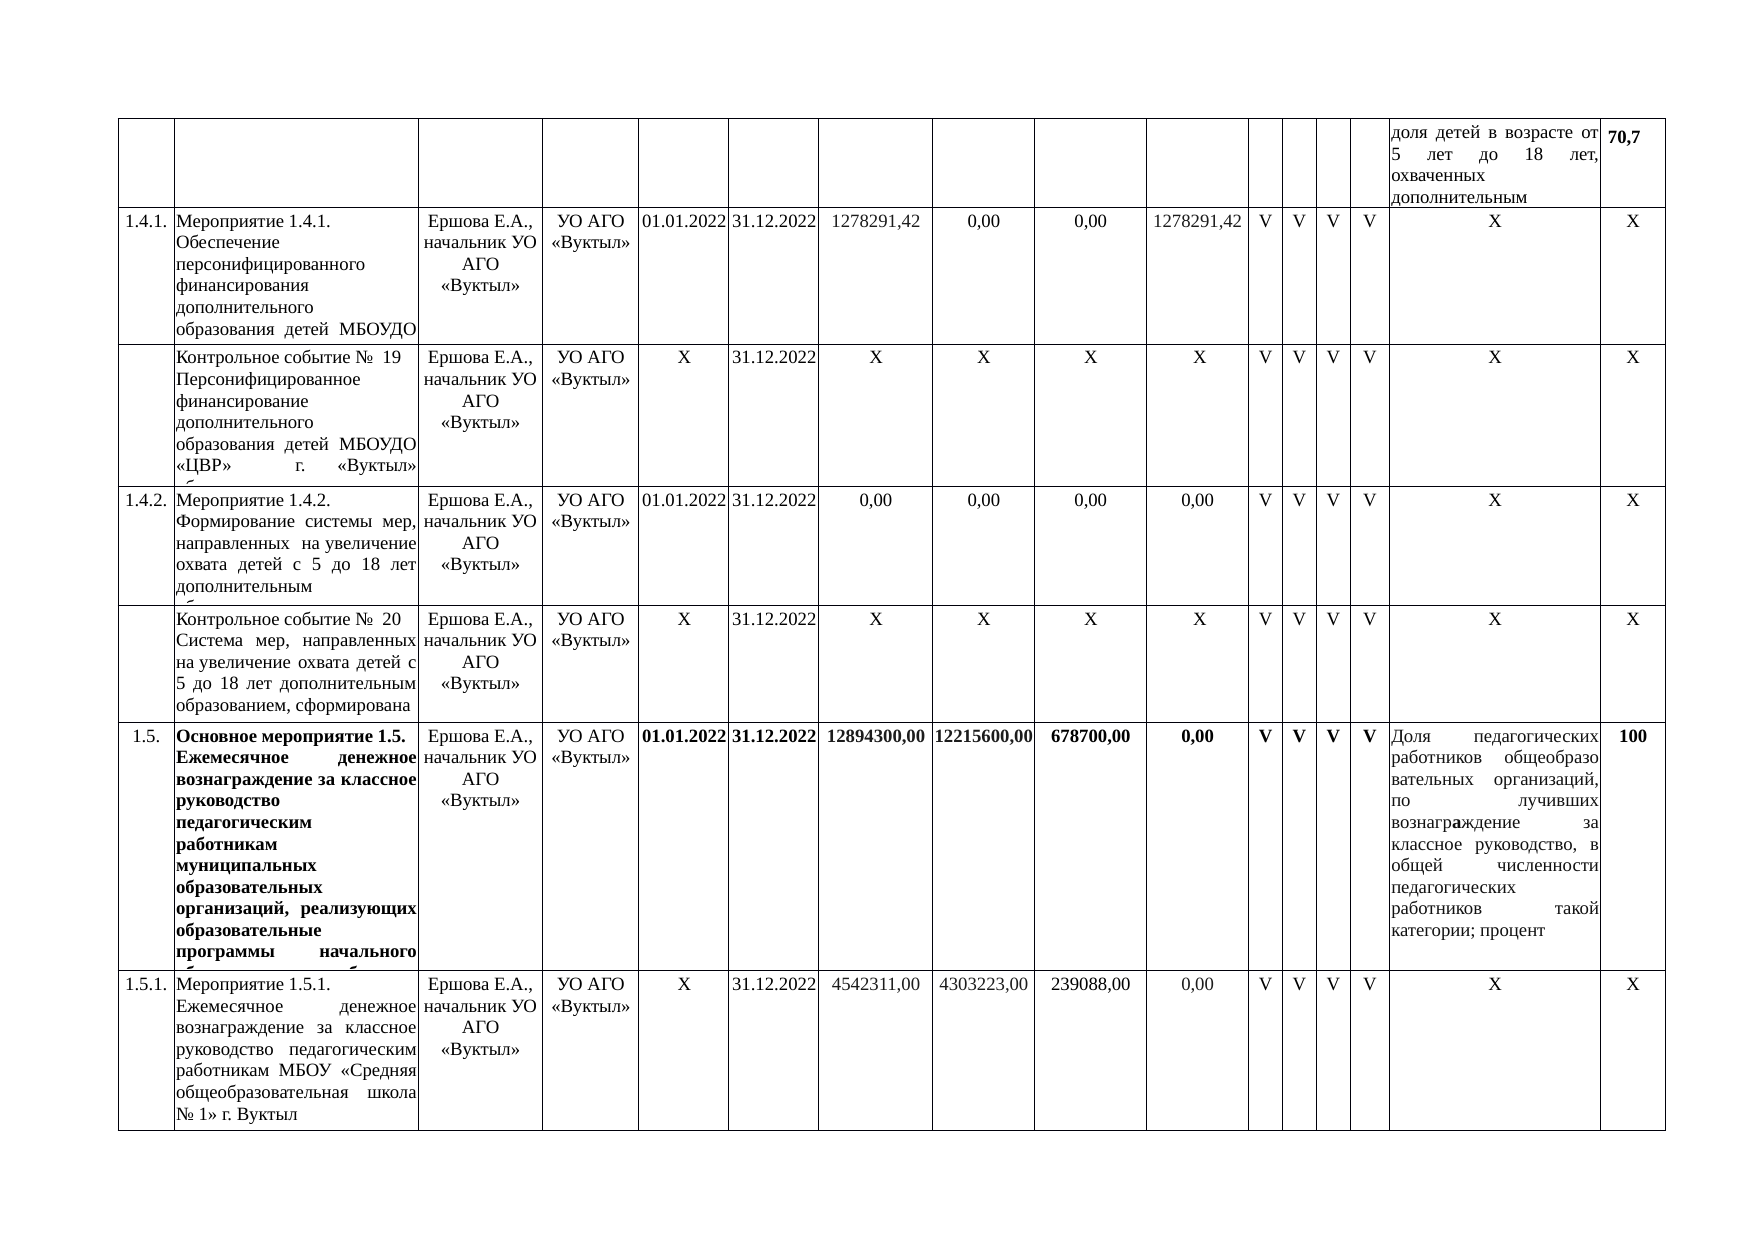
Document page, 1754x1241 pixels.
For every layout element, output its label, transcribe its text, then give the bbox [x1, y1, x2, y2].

table_cell УО АГО «Вуктыл» [543, 345, 638, 486]
table_cell Х [933, 345, 1034, 486]
table_cell 239088,00 [1035, 971, 1146, 1130]
table_cell 4542311,00 [819, 971, 932, 1130]
table_cell Х [639, 606, 728, 722]
table_cell Ершова Е.А., начальник УО АГО «Вуктыл» [419, 723, 542, 970]
table_cell 100 [1601, 723, 1665, 970]
table_cell V [1249, 487, 1282, 604]
table_cell 01.01.2022 [639, 208, 728, 344]
table_cell V [1249, 606, 1282, 722]
table_cell Мероприятие 1.4.2. Формирование системы мер, направленных на увеличение охвата детей с 5 до 18 лет дополнительным образованием [175, 487, 418, 604]
table_cell Контрольное событие № 19 Персонифицированное финансирование дополнительного образования детей МБОУДО «ЦВР» г. «Вуктыл» обеспечено [175, 345, 418, 486]
table_cell 0,00 [819, 487, 932, 604]
table_cell Ершова Е.А., начальник УО АГО «Вуктыл» [419, 606, 542, 722]
table_cell V [1317, 723, 1350, 970]
table_cell V [1249, 971, 1282, 1130]
table_cell [119, 119, 174, 207]
table_cell УО АГО «Вуктыл» [543, 723, 638, 970]
table_cell Мероприятие 1.5.1. Ежемесячное денежное вознаграждение за классное руководство педагогическим работникам МБОУ «Средняя общеобразовательная школа № 1» г. Вуктыл [175, 971, 418, 1130]
table_cell 31.12.2022 [729, 487, 818, 604]
table_cell Ершова Е.А., начальник УО АГО «Вуктыл» [419, 971, 542, 1130]
table_cell [1283, 119, 1316, 207]
table_cell V [1283, 723, 1316, 970]
table_cell [119, 345, 174, 486]
table_cell 0,00 [1147, 487, 1248, 604]
table_cell V [1283, 345, 1316, 486]
table_cell Х [1390, 606, 1600, 722]
table_cell [639, 119, 728, 207]
table_cell Х [1601, 606, 1665, 722]
table_cell 01.01.2022 [639, 487, 728, 604]
table_cell V [1351, 606, 1389, 722]
table_cell V [1249, 345, 1282, 486]
table_cell Х [639, 971, 728, 1130]
table_cell 1278291,42 [1147, 208, 1248, 344]
table_cell УО АГО «Вуктыл» [543, 971, 638, 1130]
table_cell V [1317, 208, 1350, 344]
table_cell Ершова Е.А., начальник УО АГО «Вуктыл» [419, 208, 542, 344]
table_cell Х [1147, 606, 1248, 722]
table_cell 0,00 [1035, 208, 1146, 344]
table_cell V [1249, 208, 1282, 344]
table_cell Х [1390, 487, 1600, 604]
table_cell Мероприятие 1.4.1. Обеспечение персонифицированного финансирования дополнительного образования детей МБОУДО «ЦВР» «Вуктыл» [175, 208, 418, 344]
table_cell Х [1147, 345, 1248, 486]
table_cell [819, 119, 932, 207]
table_cell V [1283, 606, 1316, 722]
table_cell 31.12.2022 [729, 723, 818, 970]
table_cell [1351, 119, 1389, 207]
table_cell доля детей в возрасте от 5 лет до 18 лет, охваченных дополнительным образованием; процент [1390, 119, 1600, 207]
table_cell Доля педагогических работников общеобразо вательных организаций, по лучивших вознаграждение за классное руководство, в общей численности педагогических работников такой категории; процент [1390, 723, 1600, 970]
table_cell Х [1390, 208, 1600, 344]
table_cell Х [639, 345, 728, 486]
table_cell Х [1390, 345, 1600, 486]
table_cell Х [1601, 487, 1665, 604]
table_cell V [1317, 487, 1350, 604]
table_cell 01.01.2022 [639, 723, 728, 970]
table_cell 0,00 [1147, 971, 1248, 1130]
table_cell 31.12.2022 [729, 971, 818, 1130]
table_cell УО АГО «Вуктыл» [543, 487, 638, 604]
table_cell Х [1601, 208, 1665, 344]
table_cell УО АГО «Вуктыл» [543, 208, 638, 344]
table_cell V [1317, 971, 1350, 1130]
table_cell Х [819, 606, 932, 722]
table_cell 1.4.1. [119, 208, 174, 344]
table_cell Х [1035, 345, 1146, 486]
table_cell V [1317, 606, 1350, 722]
table_cell V [1351, 345, 1389, 486]
table_cell [1147, 119, 1248, 207]
table_cell [543, 119, 638, 207]
table_cell 70,7 [1601, 119, 1665, 207]
table_cell 0,00 [1147, 723, 1248, 970]
table_cell 1278291,42 [819, 208, 932, 344]
table_cell [1317, 119, 1350, 207]
table_cell V [1283, 971, 1316, 1130]
table_cell V [1351, 723, 1389, 970]
table_cell 4303223,00 [933, 971, 1034, 1130]
table_cell V [1283, 208, 1316, 344]
table_cell [729, 119, 818, 207]
table_cell V [1317, 345, 1350, 486]
table_cell 1.5. [119, 723, 174, 970]
table_cell [1249, 119, 1282, 207]
table_cell Х [1035, 606, 1146, 722]
table_cell 12894300,00 [819, 723, 932, 970]
table_cell 0,00 [933, 487, 1034, 604]
table_cell Ершова Е.А., начальник УО АГО «Вуктыл» [419, 487, 542, 604]
table_cell 0,00 [933, 208, 1034, 344]
table_cell Х [933, 606, 1034, 722]
table_cell 1.4.2. [119, 487, 174, 604]
table_cell Контрольное событие № 20 Система мер, направленных на увеличение охвата детей с 5 до 18 лет дополнительным образованием, сформирована [175, 606, 418, 722]
table_cell 678700,00 [1035, 723, 1146, 970]
table_cell V [1351, 487, 1389, 604]
table_cell [419, 119, 542, 207]
table_cell Ершова Е.А., начальник УО АГО «Вуктыл» [419, 345, 542, 486]
table_cell [175, 119, 418, 207]
table_cell [1035, 119, 1146, 207]
table_cell [933, 119, 1034, 207]
table_cell V [1249, 723, 1282, 970]
table_cell 31.12.2022 [729, 345, 818, 486]
table_cell V [1351, 971, 1389, 1130]
table_cell 0,00 [1035, 487, 1146, 604]
table_cell Х [1601, 345, 1665, 486]
table_cell 12215600,00 [933, 723, 1034, 970]
table_cell Х [1390, 971, 1600, 1130]
table_cell Основное мероприятие 1.5. Ежемесячное денежное вознаграждение за классное руководство педагогическим работникам муниципальных образовательных организаций, реализующих образовательные программы начального общего, основного общего и среднего общего образования [175, 723, 418, 970]
table_cell 31.12.2022 [729, 606, 818, 722]
table_cell УО АГО «Вуктыл» [543, 606, 638, 722]
table_cell 1.5.1. [119, 971, 174, 1130]
table_cell V [1351, 208, 1389, 344]
table_cell V [1283, 487, 1316, 604]
table_cell [119, 606, 174, 722]
table_cell Х [1601, 971, 1665, 1130]
table_cell Х [819, 345, 932, 486]
table_cell 31.12.2022 [729, 208, 818, 344]
